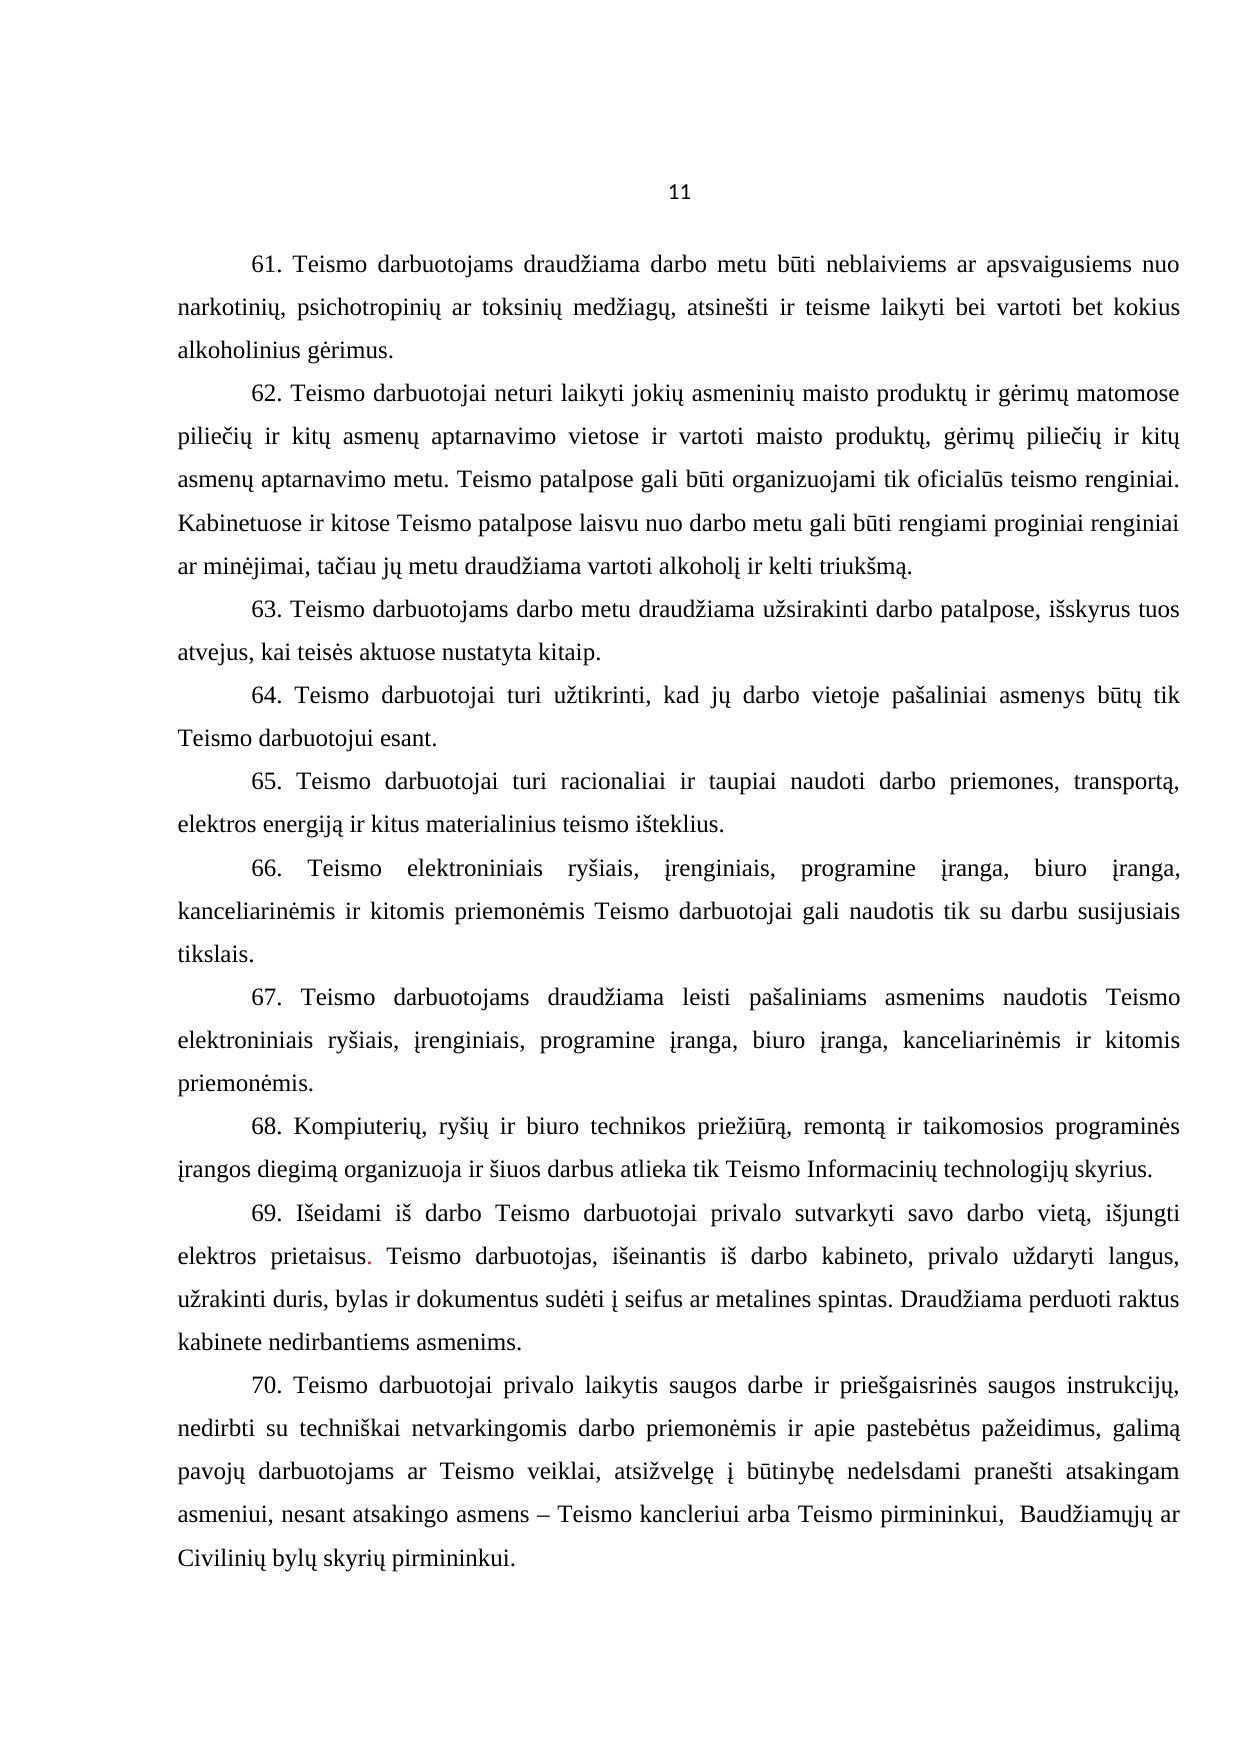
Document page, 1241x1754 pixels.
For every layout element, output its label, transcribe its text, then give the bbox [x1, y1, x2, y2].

text 64. Teismo darbuotojai turi užtikrinti, kad jų darbo vietoje pašaliniai asmenys būtų tik Teismo darbuotojui esant. [177, 680, 1181, 752]
text 67. Teismo darbuotojams draudžiama leisti pašaliniams asmenims naudotis Teismo elektroniniais ryšiais, įrenginiais, programine įranga, biuro įranga, kanceliarinėmis ir kitomis priemonėmis. [177, 982, 1181, 1097]
text 66. Teismo elektroniniais ryšiais, įrenginiais, programine įranga, biuro įranga, kanceliarinėmis ir kitomis priemonėmis Teismo darbuotojai gali naudotis tik su darbu susijusiais tikslais. [177, 853, 1181, 968]
text 68. Kompiuterių, ryšių ir biuro technikos priežiūrą, remontą ir taikomosios programinės įrangos diegimą organizuoja ir šiuos darbus atlieka tik Teismo Informacinių technologijų skyrius. [177, 1111, 1181, 1183]
text 62. Teismo darbuotojai neturi laikyti jokių asmeninių maisto produktų ir gėrimų matomose piliečių ir kitų asmenų aptarnavimo vietose ir vartoti maisto produktų, gėrimų piliečių ir kitų asmenų aptarnavimo metu. Teismo patalpose gali būti organizuojami tik oficialūs teismo renginiai. Kabinetuose ir kitose Teismo patalpose laisvu nuo darbo metu gali būti rengiami proginiai renginiai ar minėjimai, tačiau jų metu draudžiama vartoti alkoholį ir kelti triukšmą. [177, 378, 1181, 579]
text 69. Išeidami iš darbo Teismo darbuotojai privalo sutvarkyti savo darbo vietą, išjungti elektros prietaisus. Teismo darbuotojas, išeinantis iš darbo kabineto, privalo uždaryti langus, užrakinti duris, bylas ir dokumentus sudėti į seifus ar metalines spintas. Draudžiama perduoti raktus kabinete nedirbantiems asmenims. [177, 1198, 1181, 1356]
text 70. Teismo darbuotojai privalo laikytis saugos darbe ir priešgaisrinės saugos instrukcijų, nedirbti su techniškai netvarkingomis darbo priemonėmis ir apie pastebėtus pažeidimus, galimą pavojų darbuotojams ar Teismo veiklai, atsižvelgę į būtinybę nedelsdami pranešti atsakingam asmeniui, nesant atsakingo asmens – Teismo kancleriui arba Teismo pirmininkui, Baudžiamųjų ar Civilinių bylų skyrių pirmininkui. [177, 1370, 1181, 1571]
text 65. Teismo darbuotojai turi racionaliai ir taupiai naudoti darbo priemones, transportą, elektros energiją ir kitus materialinius teismo išteklius. [177, 766, 1181, 838]
text 63. Teismo darbuotojams darbo metu draudžiama užsirakinti darbo patalpose, išskyrus tuos atvejus, kai teisės aktuose nustatyta kitaip. [177, 594, 1181, 666]
text 61. Teismo darbuotojams draudžiama darbo metu būti neblaiviems ar apsvaigusiems nuo narkotinių, psichotropinių ar toksinių medžiagų, atsinešti ir teisme laikyti bei vartoti bet kokius alkoholinius gėrimus. [177, 249, 1181, 364]
